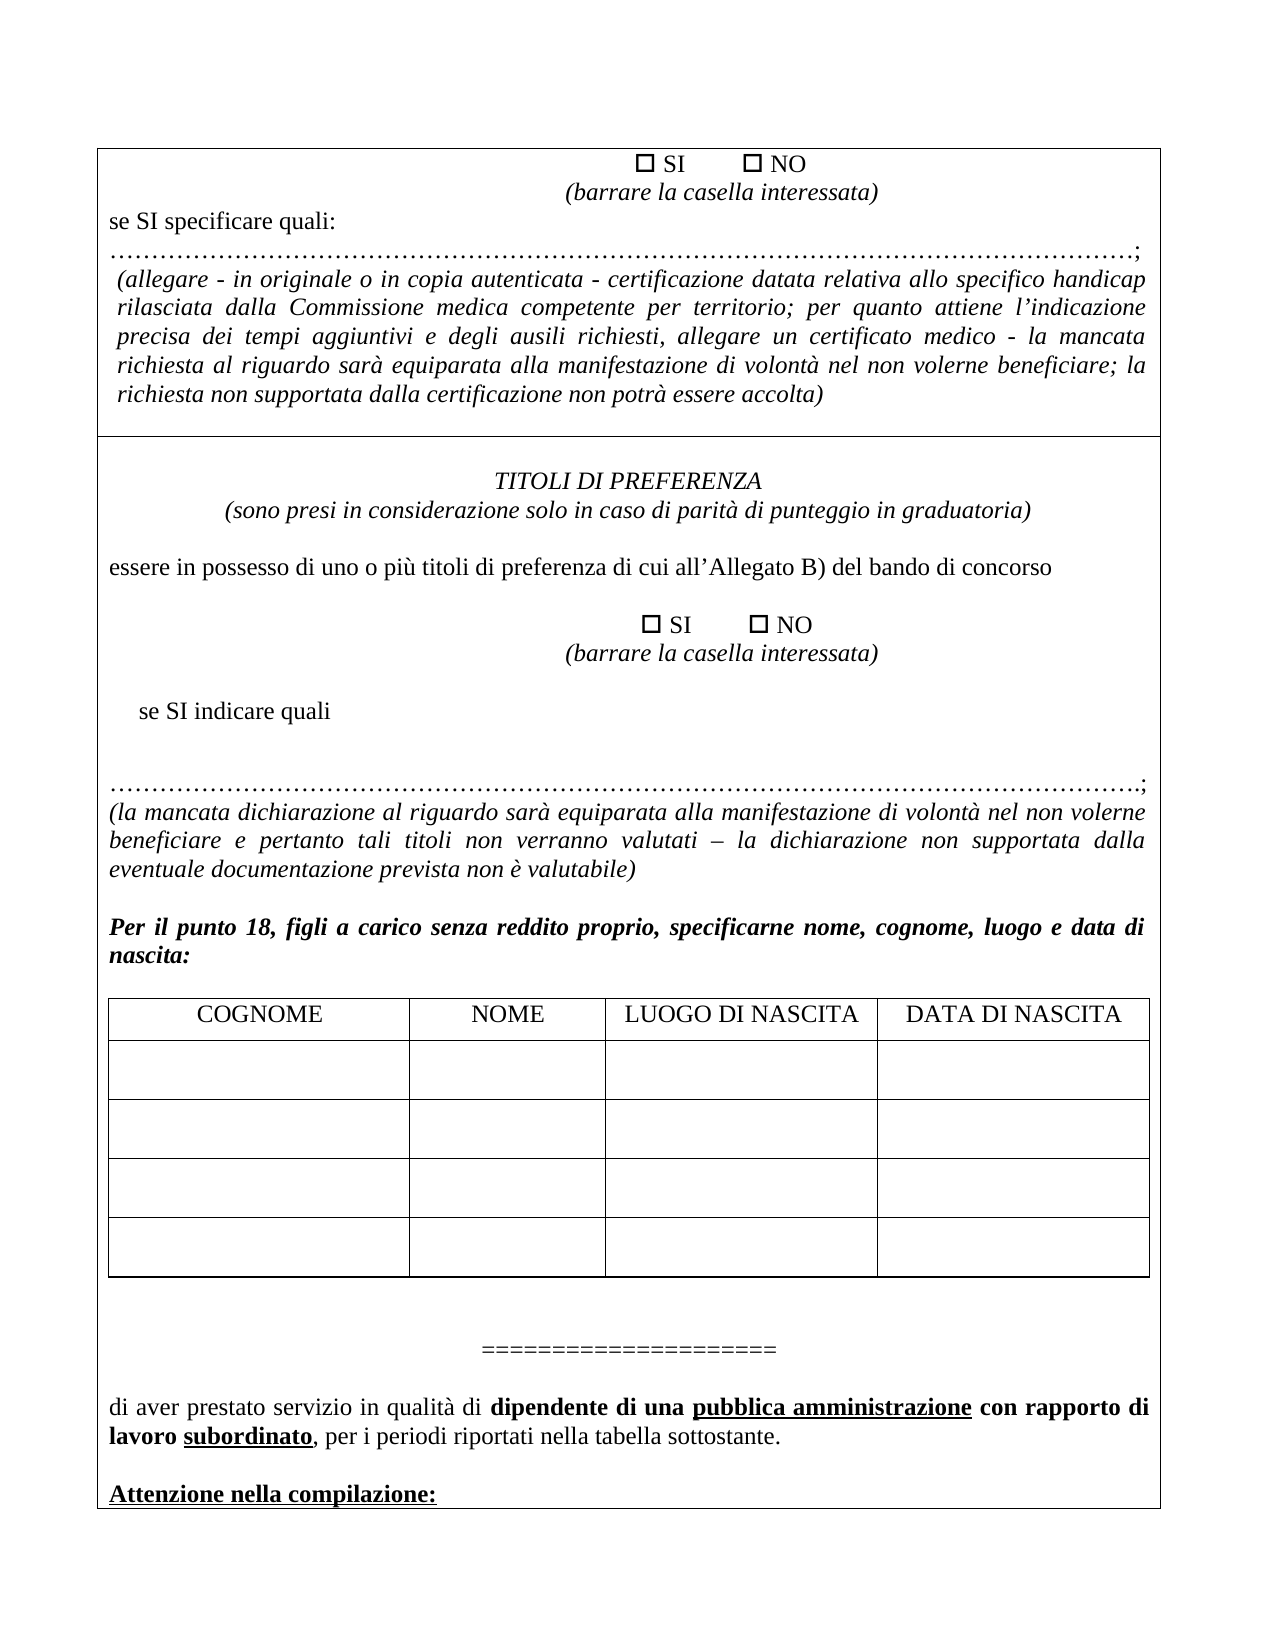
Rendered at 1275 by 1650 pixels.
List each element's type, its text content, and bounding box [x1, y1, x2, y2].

table_header COGNOME [109, 999, 409, 1040]
table_cell [410, 1218, 605, 1276]
table_cell [606, 1159, 877, 1217]
table_cell TITOLI DI PREFERENZA (sono presi in considerazione solo in caso di parità di punteggio in graduatoria) essere in possesso di uno o più titoli di preferenza di cui all’Allegato B) del bando di concorso  SI  NO (barrare la casella interessata) se SI indicare quali …………………………………………………………………………………………………………….; (la mancata dichiarazione al riguardo sarà equiparata alla manifestazione di volontà nel non volerne beneficiare e pertanto tali titoli non verranno valutati – la dichiarazione non supportata dalla eventuale documentazione prevista non è valutabile) Per il punto 18, figli a carico senza reddito proprio, specificarne nome, cognome, luogo e data di nascita: ===================== di aver prestato servizio in qualità di dipendente di una pubblica amministrazione con rapporto di lavoro subordinato, per i periodi riportati nella tabella sottostante. Attenzione nella compilazione: [98, 437, 1160, 1507]
table_header LUOGO DI NASCITA [606, 999, 877, 1040]
table_cell [606, 1041, 877, 1099]
table_cell [878, 1041, 1149, 1099]
table_cell [410, 1100, 605, 1158]
table_cell [878, 1159, 1149, 1217]
table_cell [109, 1218, 409, 1276]
table_cell [73, 148, 97, 436]
table_cell  SI  NO (barrare la casella interessata) se SI specificare quali: ……………………………………………………………………………………………………………; (allegare - in originale o in copia autenticata - certificazione datata relativa allo specifico handicap rilasciata dalla Commissione medica competente per territorio; per quanto attiene l’indicazione precisa dei tempi aggiuntivi e degli ausili richiesti, allegare un certificato medico - la mancata richiesta al riguardo sarà equiparata alla manifestazione di volontà nel non volerne beneficiare; la richiesta non supportata dalla certificazione non potrà essere accolta) [98, 149, 1160, 436]
table_cell [606, 1100, 877, 1158]
table_cell [606, 1218, 877, 1276]
table_cell [878, 1218, 1149, 1276]
table_cell [410, 1041, 605, 1099]
table_cell [410, 1159, 605, 1217]
table_cell [73, 436, 97, 1507]
table_cell [109, 1041, 409, 1099]
table_header DATA DI NASCITA [878, 999, 1149, 1040]
table_cell [109, 1159, 409, 1217]
table_cell [878, 1100, 1149, 1158]
table_cell [109, 1100, 409, 1158]
table_header NOME [410, 999, 605, 1040]
